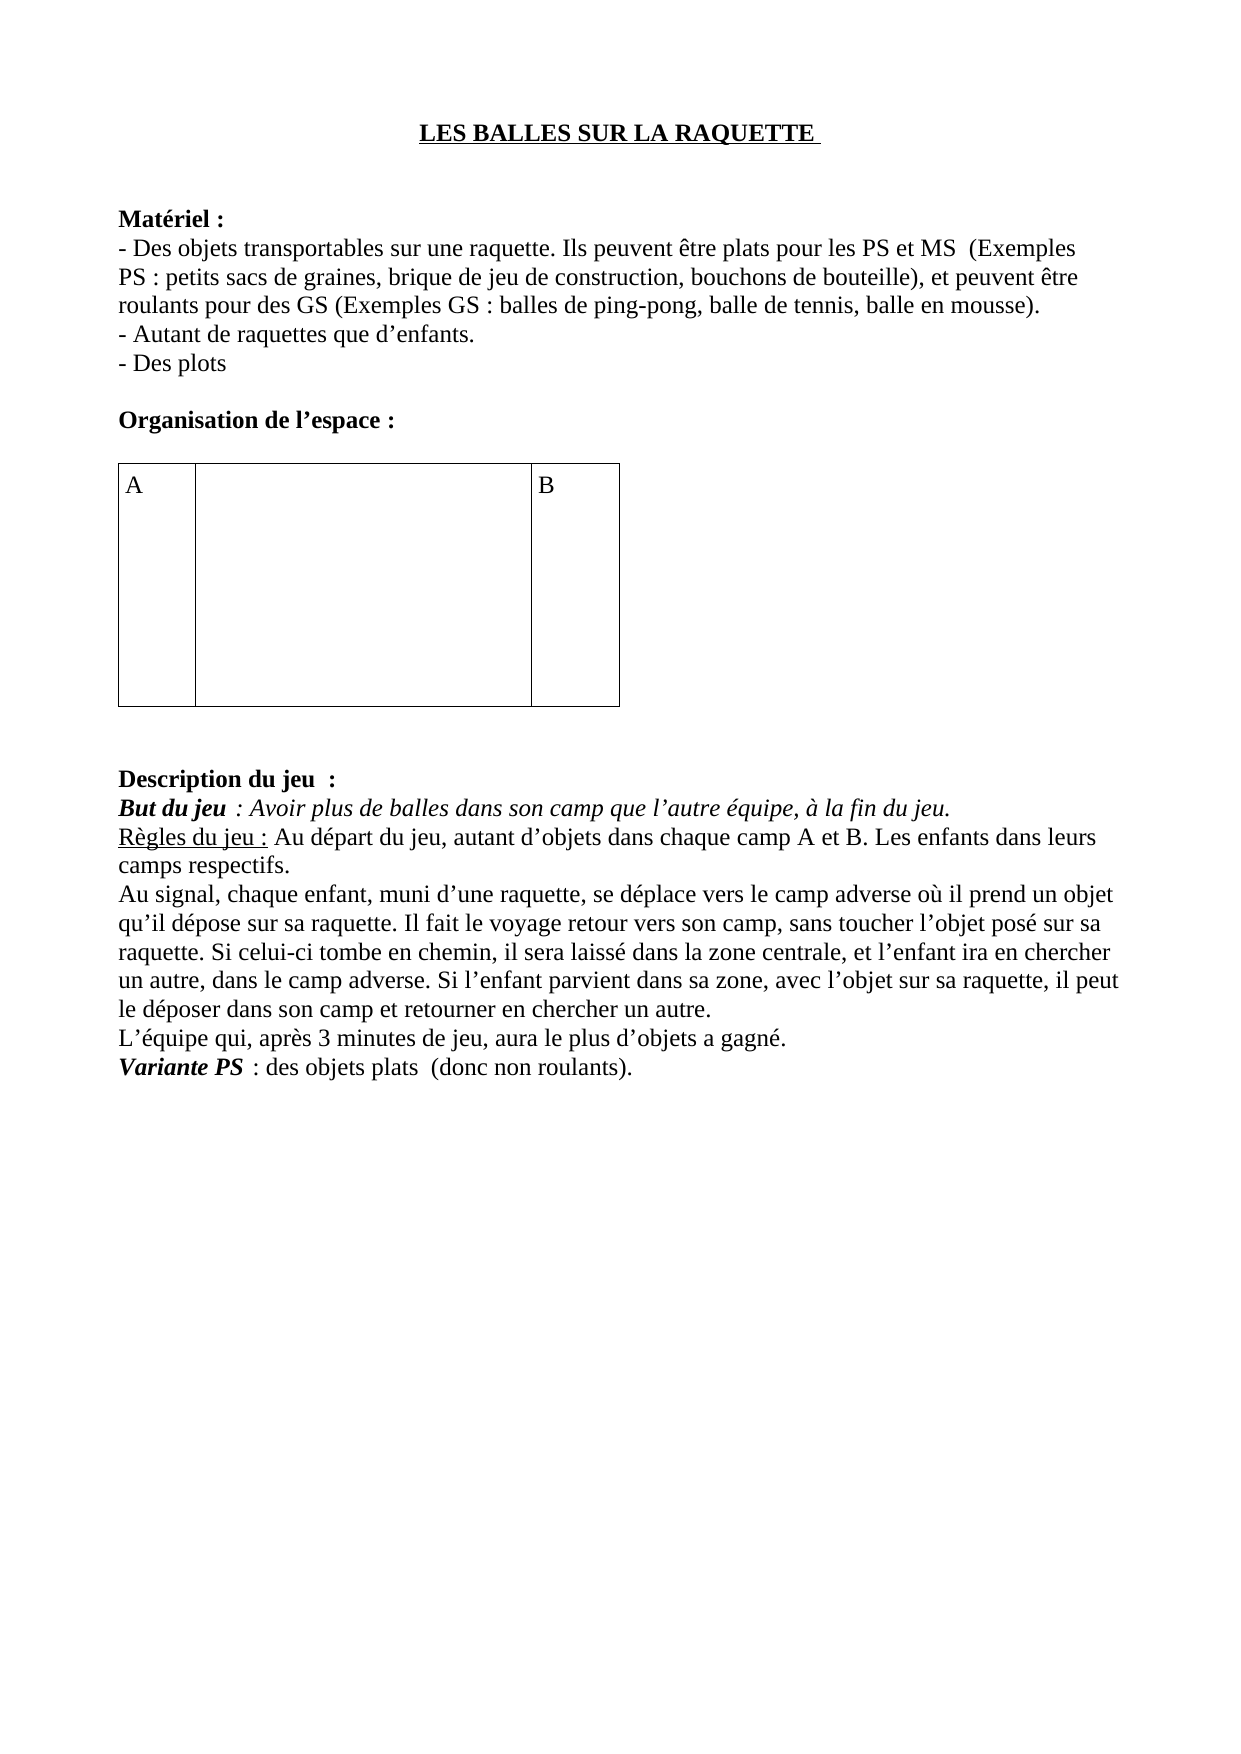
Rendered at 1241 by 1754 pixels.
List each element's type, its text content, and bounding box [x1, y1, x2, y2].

text - Autant de raquettes que d’enfants. [118, 319, 1122, 348]
text LES BALLES SUR LA RAQUETTE [118, 118, 1122, 147]
text L’équipe qui, après 3 minutes de jeu, aura le plus d’objets a gagné. [118, 1023, 1122, 1052]
text Au signal, chaque enfant, muni d’une raquette, se déplace vers le camp adverse où il prend un objet qu’il dépose sur sa raquette. Il fait le voyage retour vers son camp, sans toucher l’objet posé sur sa raquette. Si celui-ci tombe en chemin, il sera laissé dans la zone centrale, et l’enfant ira en chercher un autre, dans le camp adverse. Si l’enfant parvient dans sa zone, avec l’objet sur sa raquette, il peut le déposer dans son camp et retourner en chercher un autre. [118, 879, 1122, 1023]
text Matériel : [118, 204, 1122, 233]
table_header B [532, 464, 619, 706]
text - Des objets transportables sur une raquette. Ils peuvent être plats pour les PS et MS (Exemples PS : petits sacs de graines, brique de jeu de construction, bouchons de bouteille), et peuvent être roulants pour des GS (Exemples GS : balles de ping-pong, balle de tennis, balle en mousse). [118, 233, 1122, 319]
table_header A [119, 464, 195, 706]
text Variante PS : des objets plats (donc non roulants). [118, 1052, 1122, 1080]
text But du jeu : Avoir plus de balles dans son camp que l’autre équipe, à la fin du jeu. [118, 793, 1122, 822]
text Organisation de l’espace : [118, 406, 1122, 434]
text Description du jeu : [118, 764, 1122, 793]
text - Des plots [118, 348, 1122, 377]
text Règles du jeu : Au départ du jeu, autant d’objets dans chaque camp A et B. Les enfants dans leurs camps respectifs. [118, 822, 1122, 879]
table_header [196, 464, 531, 706]
